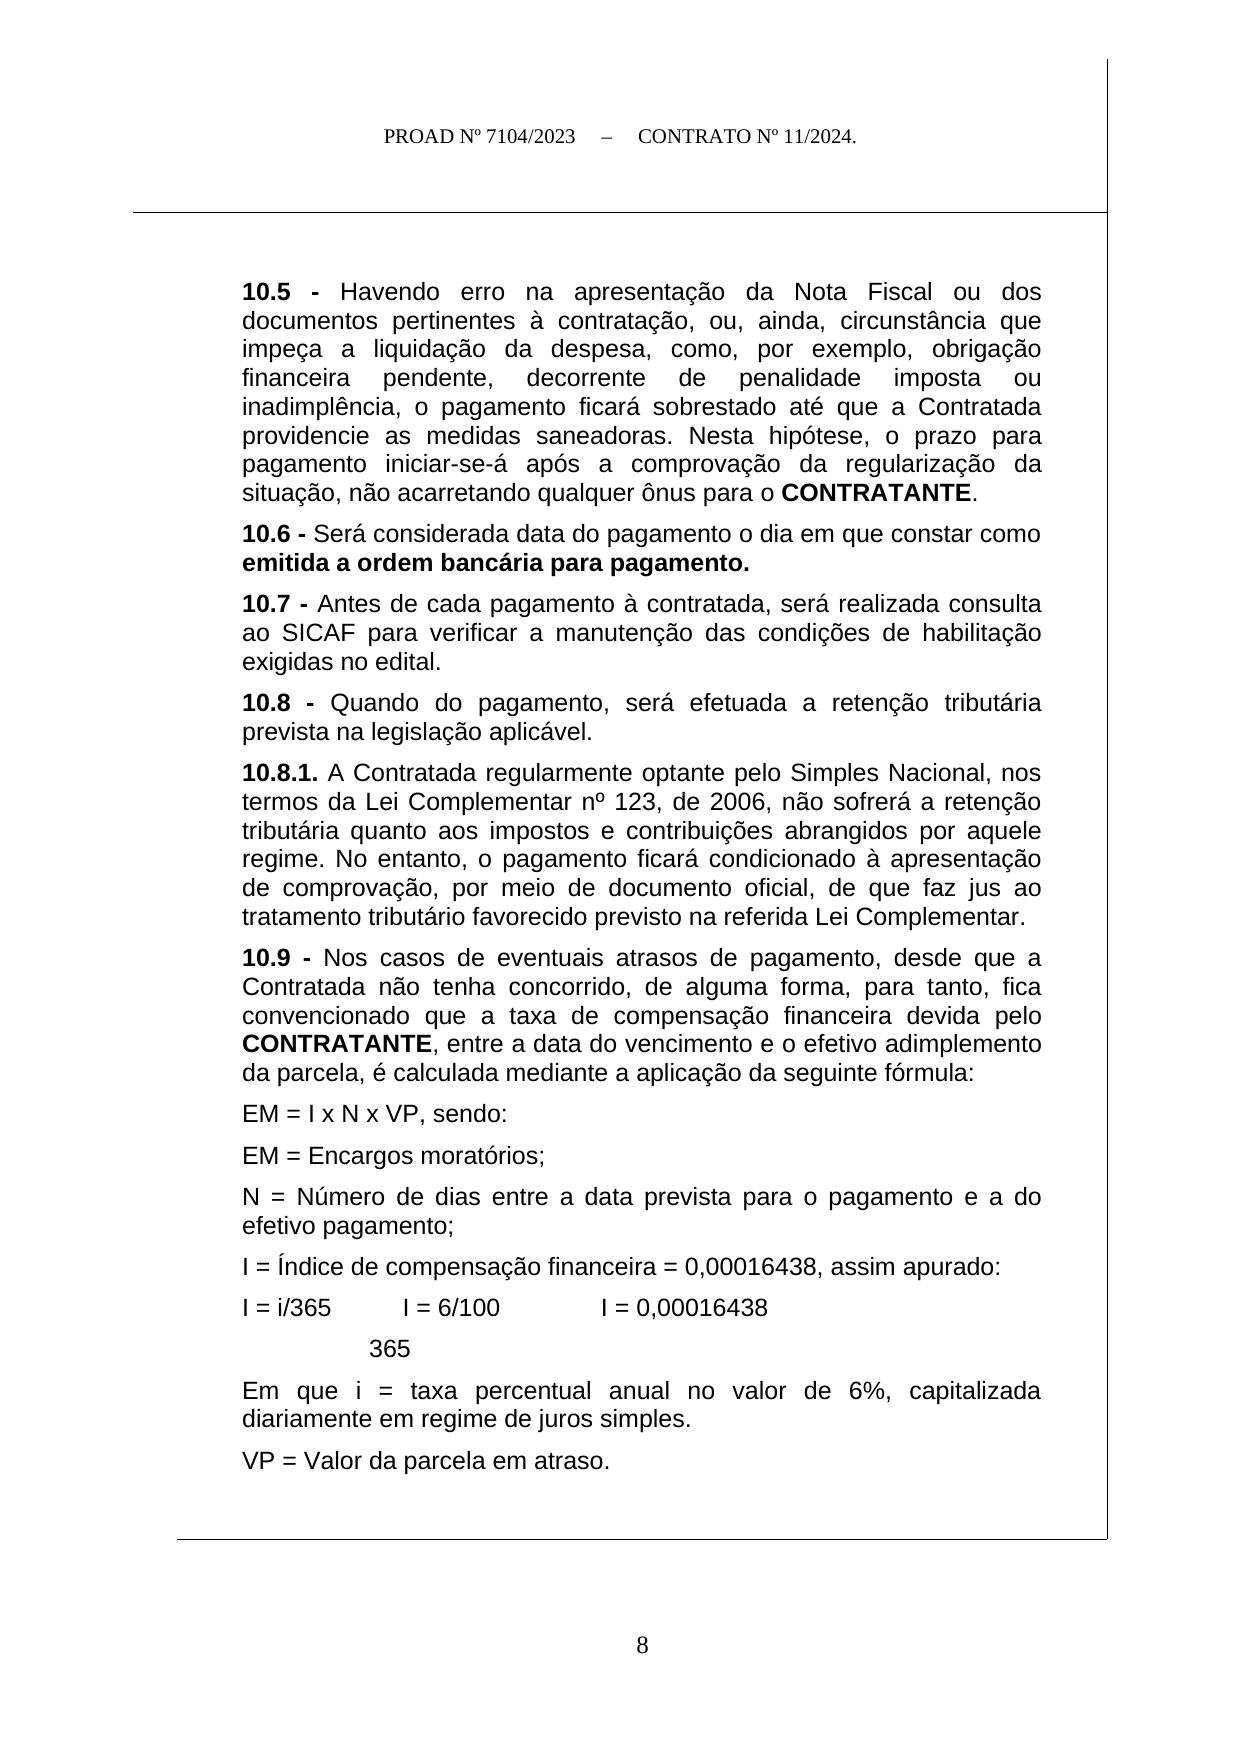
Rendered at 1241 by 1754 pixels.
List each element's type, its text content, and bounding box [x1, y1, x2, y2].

text 365 [177, 1270, 1107, 1311]
text 10.7 - Antes de cada pagamento à contratada, será realizada consulta ao SICAF para verificar a manutenção das condições de habilitação exigidas no edital. [177, 525, 1107, 623]
text EM = I x N x VP, sendo: [177, 1035, 1107, 1076]
text 10.6 - Será considerada data do pagamento o dia em que constar como emitida a ordem bancária para pagamento. [177, 455, 1107, 525]
text EM = Encargos moratórios; [177, 1076, 1107, 1117]
text 10.5 - Havendo erro na apresentação da Nota Fiscal ou dos documentos pertinentes à contratação, ou, ainda, circunstância que impeça a liquidação da despesa, como, por exemplo, obrigação financeira pendente, decorrente de penalidade imposta ou inadimplência, o pagamento ficará sobrestado até que a Contratada providencie as medidas saneadoras. Nesta hipótese, o prazo para pagamento iniciar-se-á após a comprovação da regularização da situação, não acarretando qualquer ônus para o CONTRATANTE. [177, 212, 1107, 455]
text 10.8 - Quando do pagamento, será efetuada a retenção tributária prevista na legislação aplicável. [177, 623, 1107, 693]
text VP = Valor da parcela em atraso. [177, 1381, 1107, 1539]
text I = Índice de compensação financeira = 0,00016438, assim apurado: [177, 1187, 1107, 1228]
text 10.9 - Nos casos de eventuais atrasos de pagamento, desde que a Contratada não tenha concorrido, de alguma forma, para tanto, fica convencionado que a taxa de compensação financeira devida pelo CONTRATANTE, entre a data do vencimento e o efetivo adimplemento da parcela, é calculada mediante a aplicação da seguinte fórmula: [177, 878, 1107, 1035]
text N = Número de dias entre a data prevista para o pagamento e a do efetivo pagamento; [177, 1117, 1107, 1187]
text 10.8.1. A Contratada regularmente optante pelo Simples Nacional, nos termos da Lei Complementar nº 123, de 2006, não sofrerá a retenção tributária quanto aos impostos e contribuições abrangidos por aquele regime. No entanto, o pagamento ficará condicionado à apresentação de comprovação, por meio de documento oficial, de que faz jus ao tratamento tributário favorecido previsto na referida Lei Complementar. [177, 693, 1107, 878]
text I = i/365 I = 6/100 I = 0,00016438 [177, 1228, 1107, 1270]
text Em que i = taxa percentual anual no valor de 6%, capitalizada diariamente em regime de juros simples. [177, 1311, 1107, 1381]
